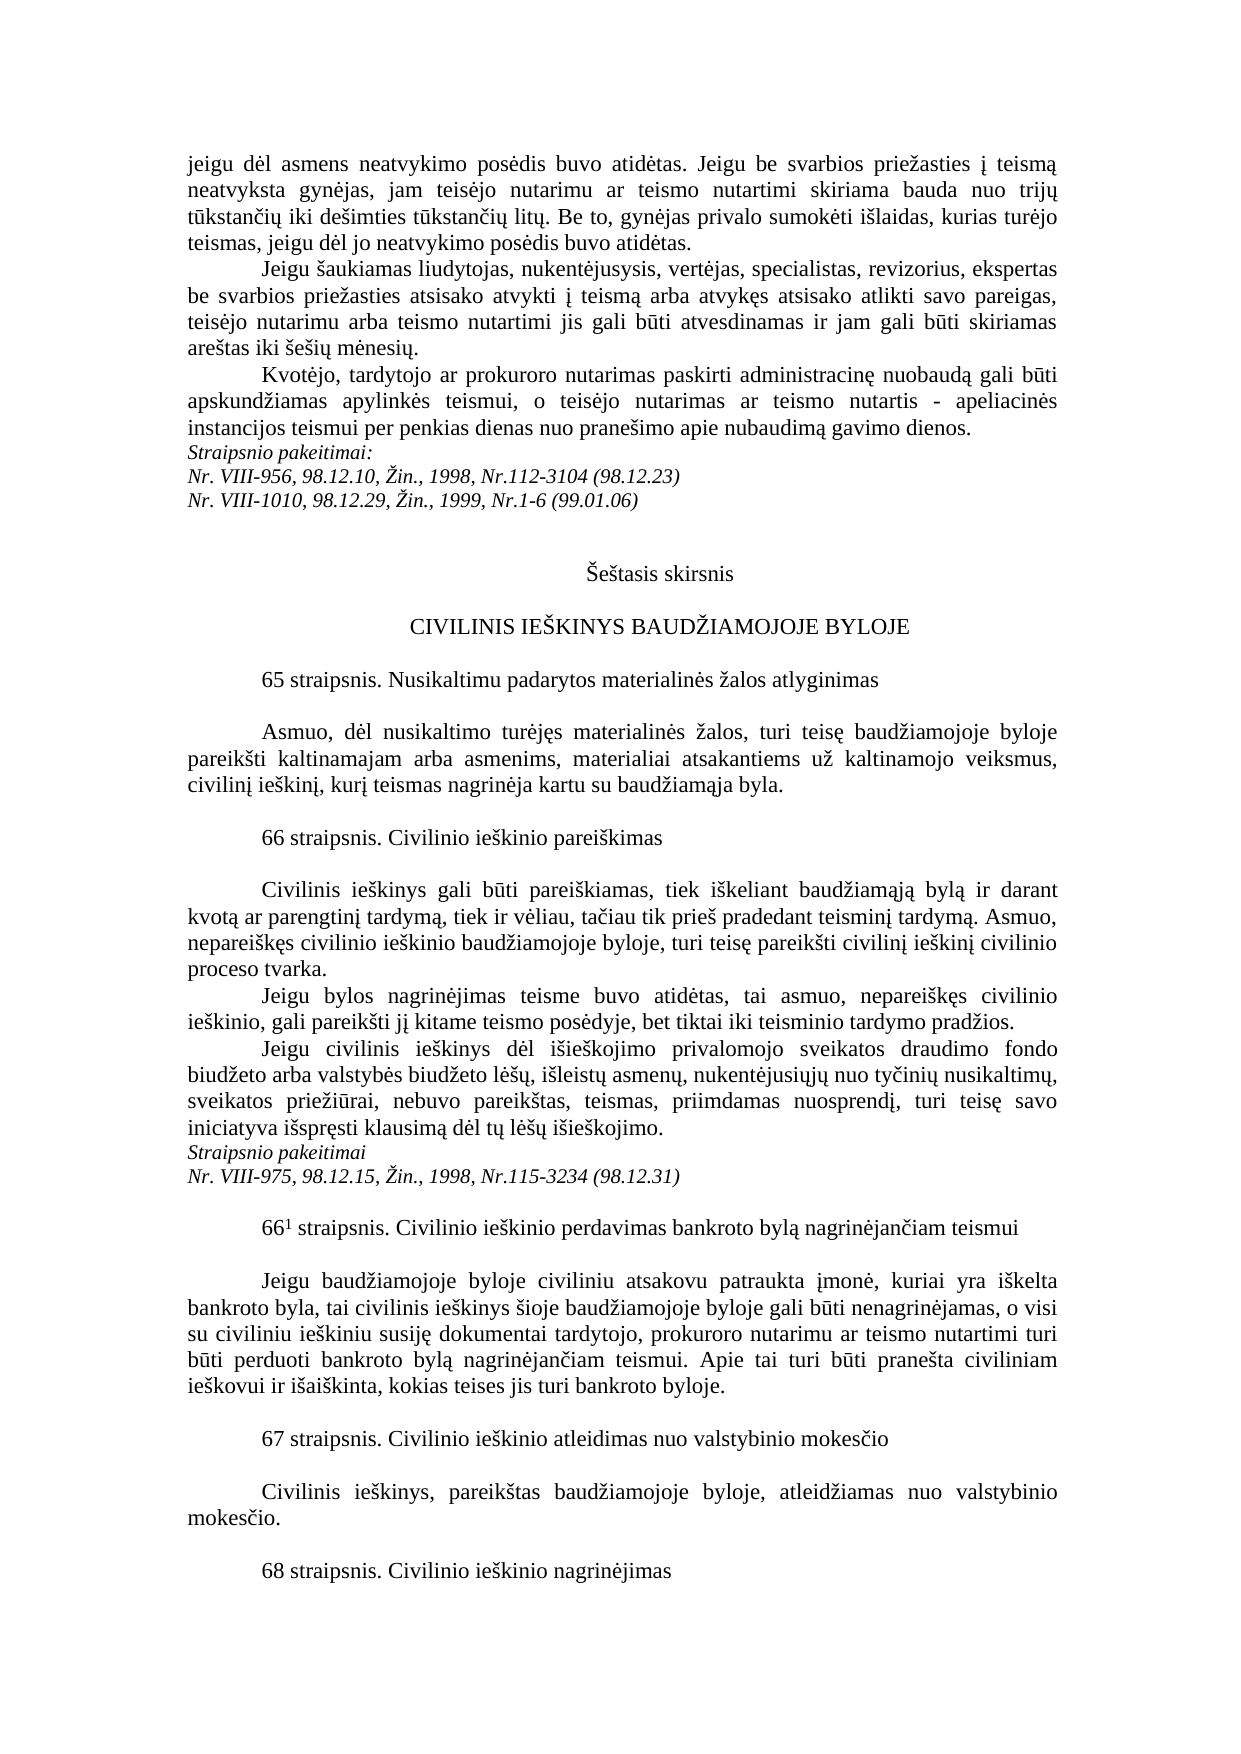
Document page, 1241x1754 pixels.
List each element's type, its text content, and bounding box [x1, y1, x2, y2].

text 66 straipsnis. Civilinio ieškinio pareiškimas [187, 824, 1059, 850]
text Nr. VIII-956, 98.12.10, Žin., 1998, Nr.112-3104 (98.12.23) [187, 464, 1059, 488]
text Straipsnio pakeitimai: [187, 440, 1059, 464]
text Šeštasis skirsnis [187, 560, 1059, 587]
text jeigu dėl asmens neatvykimo posėdis buvo atidėtas. Jeigu be svarbios priežasties į teismą neatvyksta gynėjas, jam teisėjo nutarimu ar teismo nutartimi skiriama bauda nuo trijų tūkstančių iki dešimties tūkstančių litų. Be to, gynėjas privalo sumokėti išlaidas, kurias turėjo teismas, jeigu dėl jo neatvykimo posėdis buvo atidėtas. [187, 150, 1059, 255]
text Asmuo, dėl nusikaltimo turėjęs materialinės žalos, turi teisę baudžiamojoje byloje pareikšti kaltinamajam arba asmenims, materialiai atsakantiems už kaltinamojo veiksmus, civilinį ieškinį, kurį teismas nagrinėja kartu su baudžiamąja byla. [187, 718, 1059, 797]
text 661 straipsnis. Civilinio ieškinio perdavimas bankroto bylą nagrinėjančiam teismui [187, 1214, 1059, 1241]
text 68 straipsnis. Civilinio ieškinio nagrinėjimas [187, 1557, 1059, 1583]
text Civilinis ieškinys gali būti pareiškiamas, tiek iškeliant baudžiamąją bylą ir darant kvotą ar parengtinį tardymą, tiek ir vėliau, tačiau tik prieš pradedant teisminį tardymą. Asmuo, nepareiškęs civilinio ieškinio baudžiamojoje byloje, turi teisę pareikšti civilinį ieškinį civilinio proceso tvarka. [187, 876, 1059, 982]
text Nr. VIII-975, 98.12.15, Žin., 1998, Nr.115-3234 (98.12.31) [187, 1164, 1059, 1188]
text Civilinis ieškinys, pareikštas baudžiamojoje byloje, atleidžiamas nuo valstybinio mokesčio. [187, 1478, 1059, 1531]
text Jeigu šaukiamas liudytojas, nukentėjusysis, vertėjas, specialistas, revizorius, ekspertas be svarbios priežasties atsisako atvykti į teismą arba atvykęs atsisako atlikti savo pareigas, teisėjo nutarimu arba teismo nutartimi jis gali būti atvesdinamas ir jam gali būti skiriamas areštas iki šešių mėnesių. [187, 255, 1059, 361]
text CIVILINIS IEŠKINYS BAUDŽIAMOJOJE BYLOJE [187, 613, 1059, 639]
text 67 straipsnis. Civilinio ieškinio atleidimas nuo valstybinio mokesčio [187, 1425, 1059, 1452]
text Jeigu civilinis ieškinys dėl išieškojimo privalomojo sveikatos draudimo fondo biudžeto arba valstybės biudžeto lėšų, išleistų asmenų, nukentėjusiųjų nuo tyčinių nusikaltimų, sveikatos priežiūrai, nebuvo pareikštas, teismas, priimdamas nuosprendį, turi teisę savo iniciatyva išspręsti klausimą dėl tų lėšų išieškojimo. [187, 1034, 1059, 1140]
text Nr. VIII-1010, 98.12.29, Žin., 1999, Nr.1-6 (99.01.06) [187, 488, 1059, 512]
text Kvotėjo, tardytojo ar prokuroro nutarimas paskirti administracinę nuobaudą gali būti apskundžiamas apylinkės teismui, o teisėjo nutarimas ar teismo nutartis - apeliacinės instancijos teismui per penkias dienas nuo pranešimo apie nubaudimą gavimo dienos. [187, 361, 1059, 440]
text Straipsnio pakeitimai [187, 1140, 1059, 1164]
text 65 straipsnis. Nusikaltimu padarytos materialinės žalos atlyginimas [187, 666, 1059, 692]
text Jeigu bylos nagrinėjimas teisme buvo atidėtas, tai asmuo, nepareiškęs civilinio ieškinio, gali pareikšti jį kitame teismo posėdyje, bet tiktai iki teisminio tardymo pradžios. [187, 982, 1059, 1034]
text Jeigu baudžiamojoje byloje civiliniu atsakovu patraukta įmonė, kuriai yra iškelta bankroto byla, tai civilinis ieškinys šioje baudžiamojoje byloje gali būti nenagrinėjamas, o visi su civiliniu ieškiniu susiję dokumentai tardytojo, prokuroro nutarimu ar teismo nutartimi turi būti perduoti bankroto bylą nagrinėjančiam teismui. Apie tai turi būti pranešta civiliniam ieškovui ir išaiškinta, kokias teises jis turi bankroto byloje. [187, 1267, 1059, 1399]
